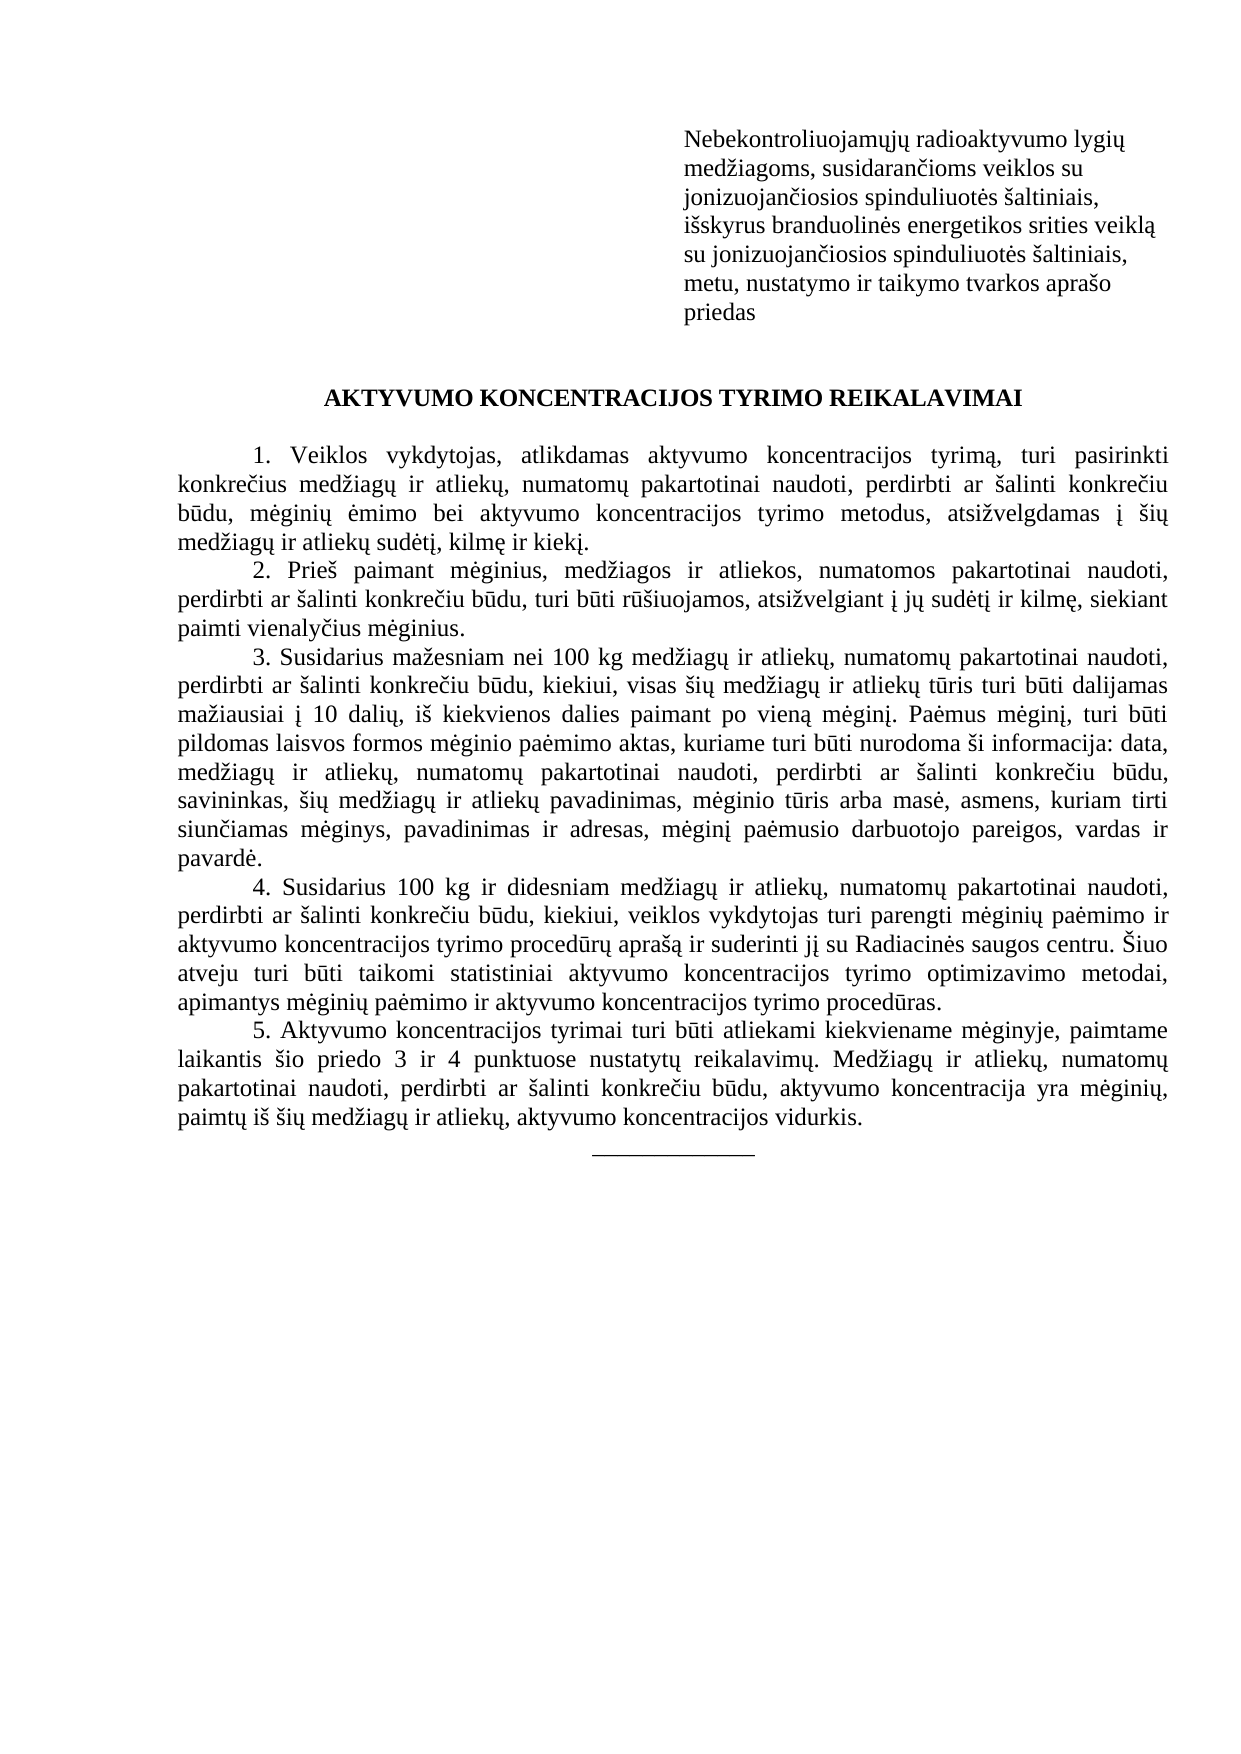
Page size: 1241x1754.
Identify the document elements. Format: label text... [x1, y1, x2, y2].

text _____________ [177, 1130, 1169, 1159]
text 1. Veiklos vykdytojas, atlikdamas aktyvumo koncentracijos tyrimą, turi pasirinkti konkrečius medžiagų ir atliekų, numatomų pakartotinai naudoti, perdirbti ar šalinti konkrečiu būdu, mėginių ėmimo bei aktyvumo koncentracijos tyrimo metodus, atsižvelgdamas į šių medžiagų ir atliekų sudėtį, kilmę ir kiekį. [177, 440, 1169, 555]
text priedas [683, 297, 1169, 325]
text 5. Aktyvumo koncentracijos tyrimai turi būti atliekami kiekviename mėginyje, paimtame laikantis šio priedo 3 ir 4 punktuose nustatytų reikalavimų. Medžiagų ir atliekų, numatomų pakartotinai naudoti, perdirbti ar šalinti konkrečiu būdu, aktyvumo koncentracija yra mėginių, paimtų iš šių medžiagų ir atliekų, aktyvumo koncentracijos vidurkis. [177, 1015, 1169, 1130]
text 4. Susidarius 100 kg ir didesniam medžiagų ir atliekų, numatomų pakartotinai naudoti, perdirbti ar šalinti konkrečiu būdu, kiekiui, veiklos vykdytojas turi parengti mėginių paėmimo ir aktyvumo koncentracijos tyrimo procedūrų aprašą ir suderinti jį su Radiacinės saugos centru. Šiuo atveju turi būti taikomi statistiniai aktyvumo koncentracijos tyrimo optimizavimo metodai, apimantys mėginių paėmimo ir aktyvumo koncentracijos tyrimo procedūras. [177, 872, 1169, 1015]
text 2. Prieš paimant mėginius, medžiagos ir atliekos, numatomos pakartotinai naudoti, perdirbti ar šalinti konkrečiu būdu, turi būti rūšiuojamos, atsižvelgiant į jų sudėtį ir kilmę, siekiant paimti vienalyčius mėginius. [177, 555, 1169, 642]
text 3. Susidarius mažesniam nei 100 kg medžiagų ir atliekų, numatomų pakartotinai naudoti, perdirbti ar šalinti konkrečiu būdu, kiekiui, visas šių medžiagų ir atliekų tūris turi būti dalijamas mažiausiai į 10 dalių, iš kiekvienos dalies paimant po vieną mėginį. Paėmus mėginį, turi būti pildomas laisvos formos mėginio paėmimo aktas, kuriame turi būti nurodoma ši informacija: data, medžiagų ir atliekų, numatomų pakartotinai naudoti, perdirbti ar šalinti konkrečiu būdu, savininkas, šių medžiagų ir atliekų pavadinimas, mėginio tūris arba masė, asmens, kuriam tirti siunčiamas mėginys, pavadinimas ir adresas, mėginį paėmusio darbuotojo pareigos, vardas ir pavardė. [177, 642, 1169, 872]
text AKTYVUMO KONCENTRACIJOS TYRIMO REIKALAVIMAI [177, 383, 1169, 412]
text Nebekontroliuojamųjų radioaktyvumo lygių medžiagoms, susidarančioms veiklos su jonizuojančiosios spinduliuotės šaltiniais, išskyrus branduolinės energetikos srities veiklą su jonizuojančiosios spinduliuotės šaltiniais, metu, nustatymo ir taikymo tvarkos aprašo [683, 124, 1169, 297]
